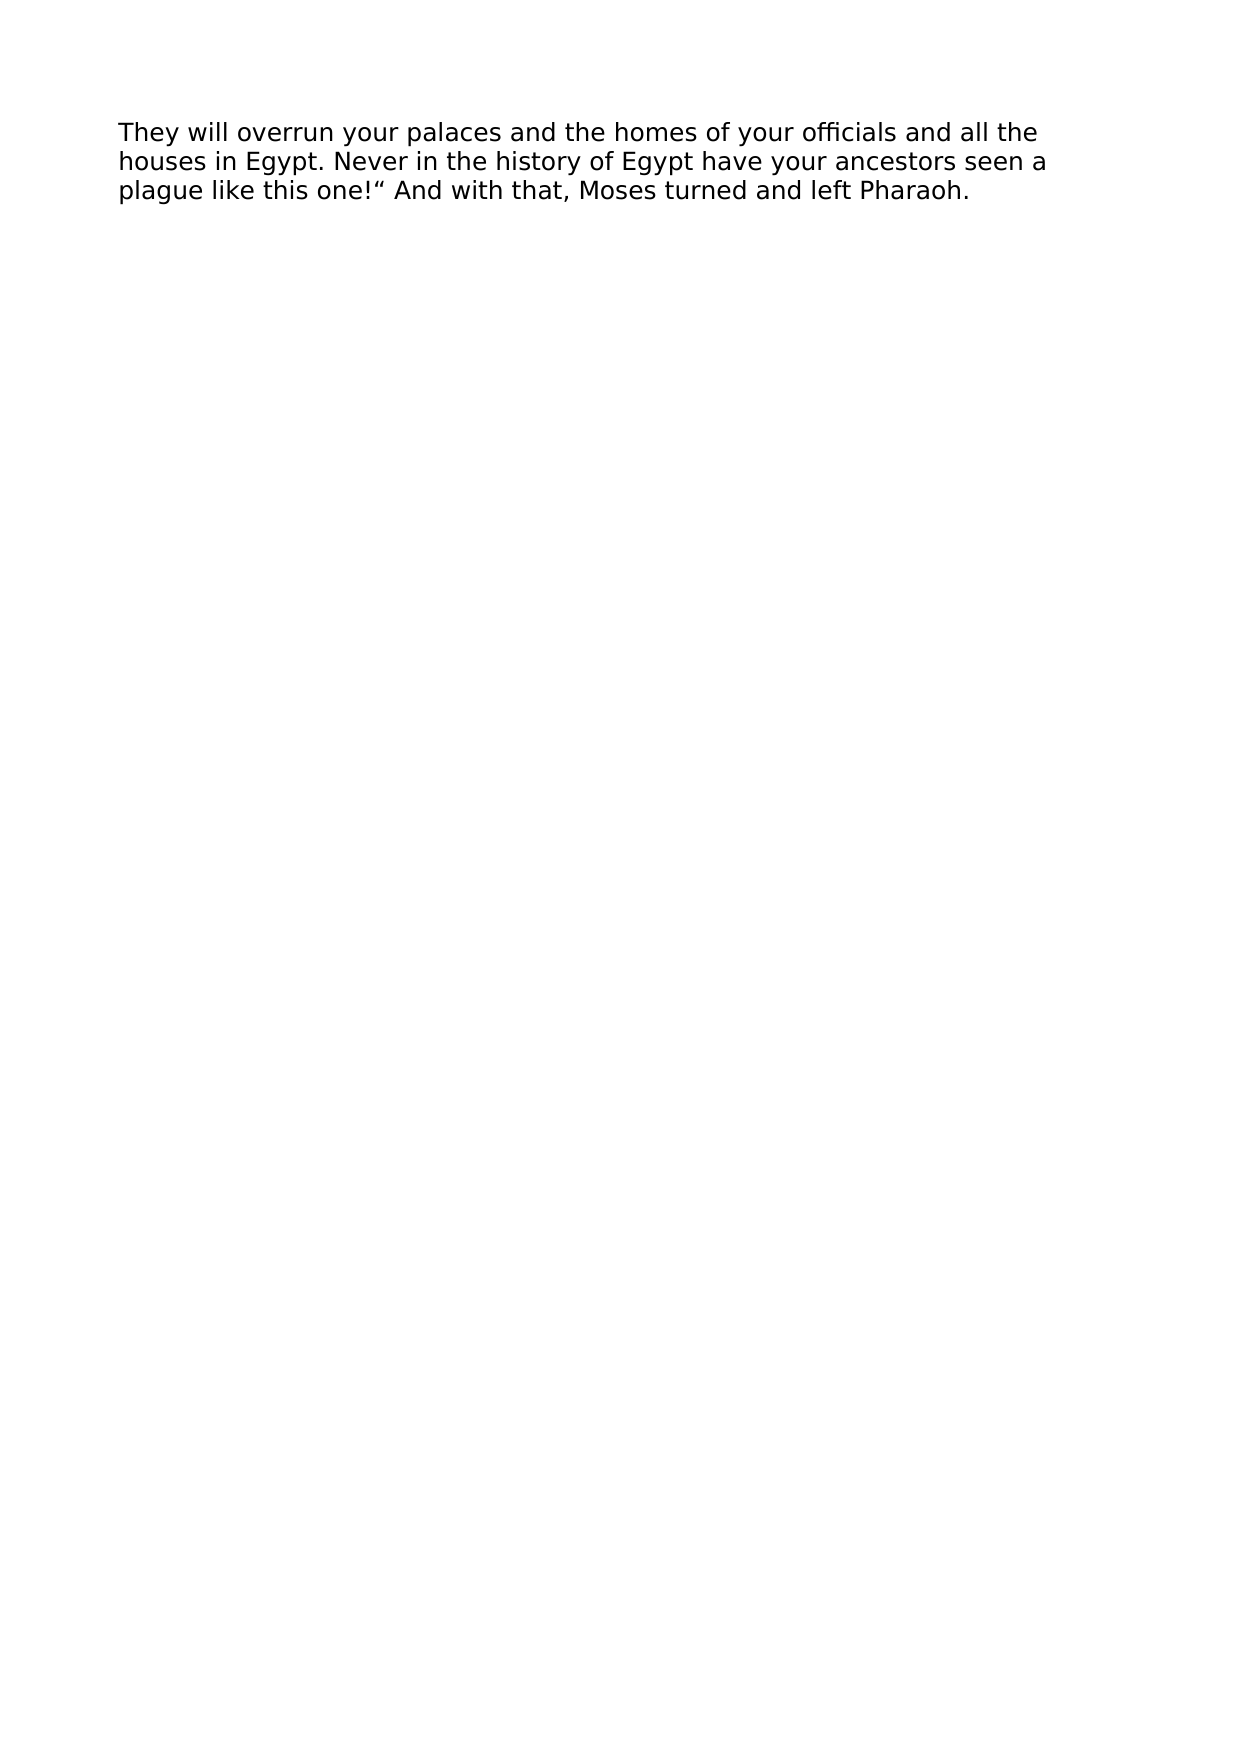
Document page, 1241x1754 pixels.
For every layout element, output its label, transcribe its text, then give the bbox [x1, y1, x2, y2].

text They will overrun your palaces and the homes of your officials and all the houses in Egypt. Never in the history of Egypt have your ancestors seen a plague like this one!“ And with that, Moses turned and left Pharaoh. [118, 118, 1122, 206]
